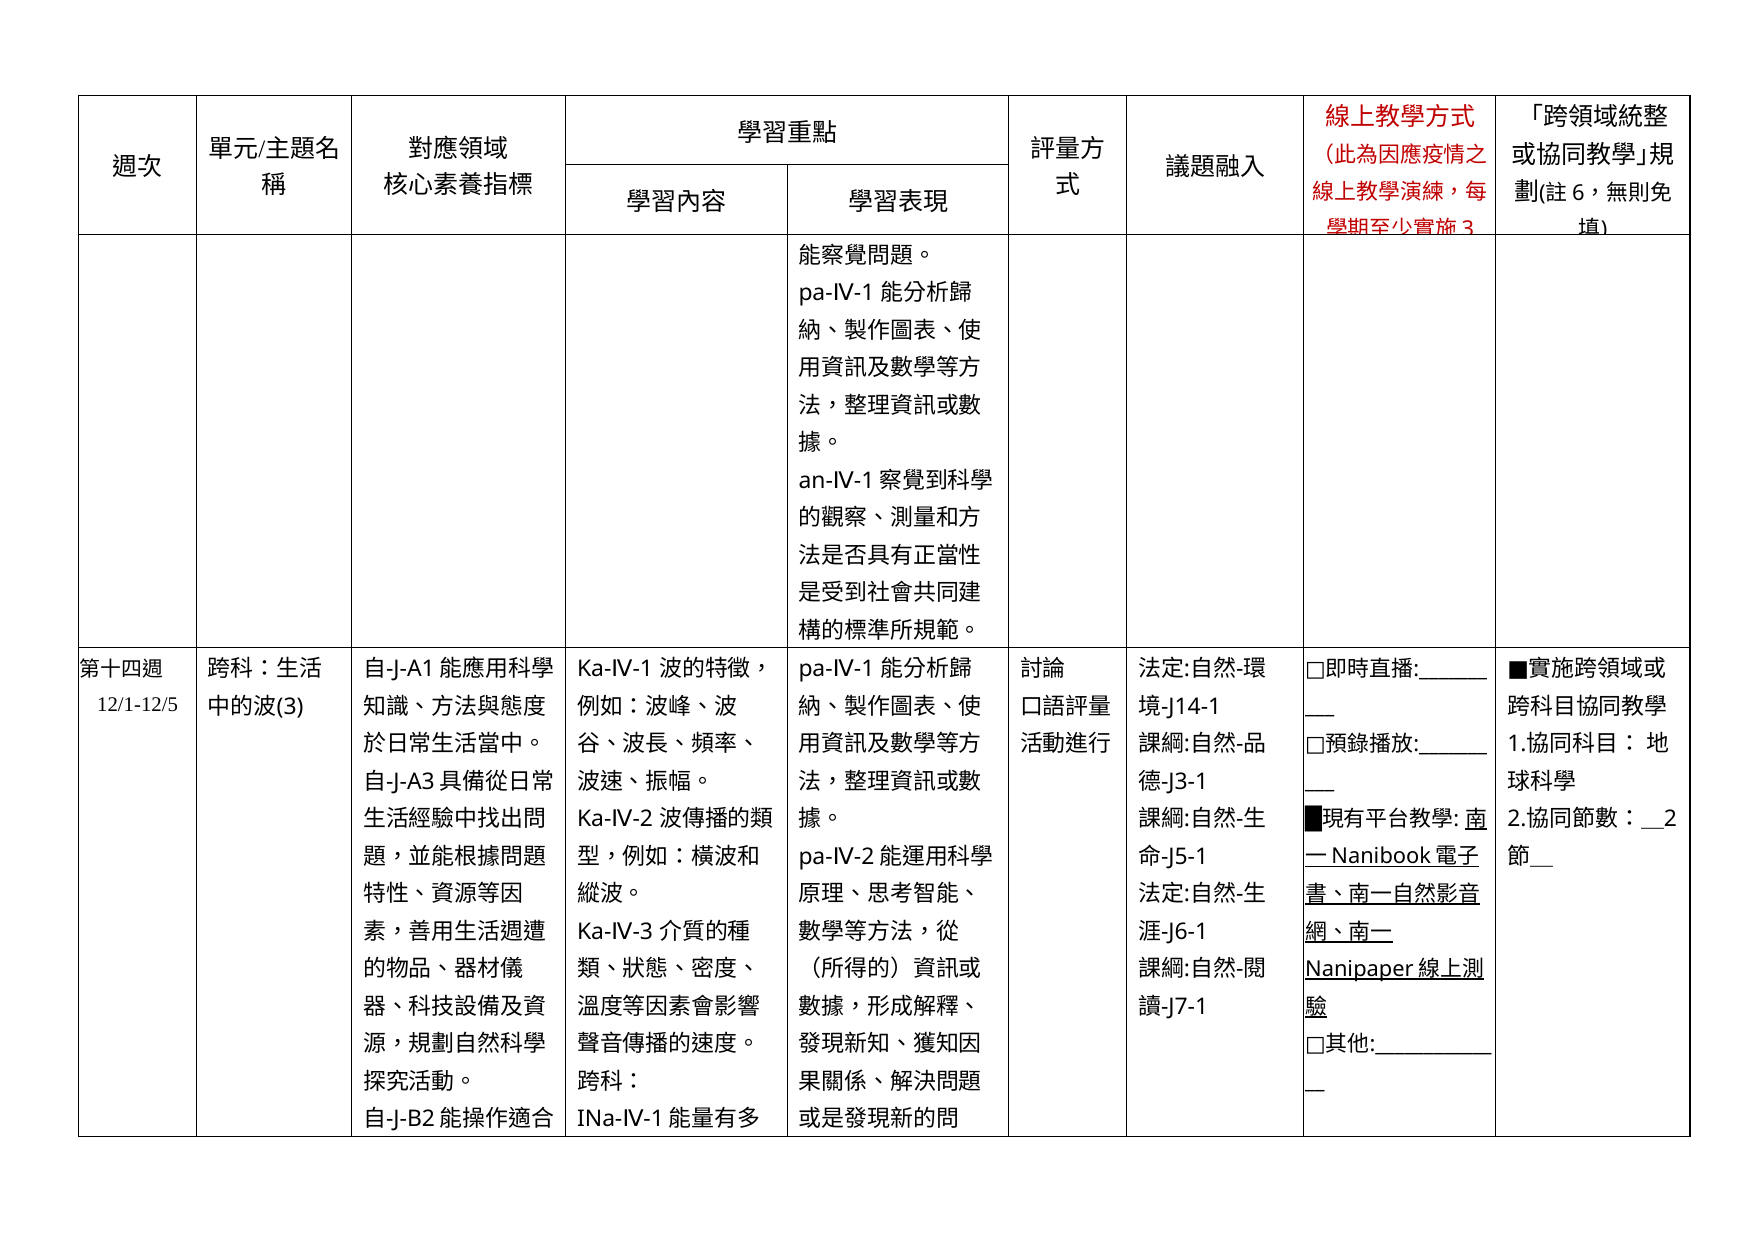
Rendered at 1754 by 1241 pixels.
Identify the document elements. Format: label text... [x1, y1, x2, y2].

table_cell 學習表現 [788, 165, 1008, 234]
table_cell 法定:自然-環境-J14-1 課綱:自然-品德-J3-1 課綱:自然-生命-J5-1 法定:自然-生涯-J6-1 課綱:自然-閱讀-J7-1 [1127, 648, 1303, 1136]
table_header 評量方式 [1009, 96, 1126, 234]
table_cell □即時直播:__________ □預錄播放:__________ █現有平台教學: 南一Nanibook電子書、南一自然影音網、南一Nanipaper線上測驗 □其他:______________ [1304, 648, 1495, 1136]
table_cell [566, 235, 787, 647]
table_cell [1496, 235, 1689, 647]
table_cell [79, 235, 196, 647]
table_cell 跨科：生活中的波(3) [197, 648, 351, 1136]
table_header 週次 [79, 96, 196, 234]
table_header 單元/主題名稱 [197, 96, 351, 234]
table_cell ■實施跨領域或跨科目協同教學 1.協同科目： 地球科學 2.協同節數：＿2節＿ [1496, 648, 1689, 1136]
table_cell [1304, 235, 1495, 647]
table_header 對應領域 核心素養指標 [352, 96, 565, 234]
table_cell [1009, 235, 1126, 647]
table_cell Ka-Ⅳ-1 波的特徵，例如：波峰、波谷、波長、頻率、波速、振幅。 Ka-Ⅳ-2 波傳播的類型，例如：橫波和縱波。 Ka-Ⅳ-3 介質的種類、狀態、密度、溫度等因素會影響聲音傳播的速度。 跨科： INa-Ⅳ-1能量有多 [566, 648, 787, 1136]
table_header 議題融入 [1127, 96, 1303, 234]
table_cell [197, 235, 351, 647]
table_cell 自-J-A1能應用科學知識、方法與態度於日常生活當中。 自-J-A3具備從日常生活經驗中找出問題，並能根據問題特性、資源等因素，善用生活週遭的物品、器材儀器、科技設備及資源，規劃自然科學探究活動。 自-J-B2能操作適合 [352, 648, 565, 1136]
table_cell 學習內容 [566, 165, 787, 234]
table_cell [352, 235, 565, 647]
table_header 線上教學方式 （此為因應疫情之線上教學演練，每學期至少實施3次，請見註5） [1304, 96, 1495, 234]
table_cell [1127, 235, 1303, 647]
table_header 學習重點 [566, 96, 1008, 164]
table_cell 討論 口語評量 活動進行 [1009, 648, 1126, 1136]
table_cell 第十四週 12/1-12/5 [79, 648, 196, 1136]
table_header 「跨領域統整或協同教學｣規劃(註6，無則免填) [1496, 96, 1689, 234]
table_cell 能察覺問題。 pa-Ⅳ-1 能分析歸納、製作圖表、使用資訊及數學等方法，整理資訊或數據。 an-Ⅳ-1察覺到科學的觀察、測量和方法是否具有正當性是受到社會共同建構的標準所規範。 [788, 235, 1008, 647]
table_cell pa-Ⅳ-1 能分析歸納、製作圖表、使用資訊及數學等方法，整理資訊或數據。 pa-Ⅳ-2能運用科學原理、思考智能、數學等方法，從（所得的）資訊或數據，形成解釋、發現新知、獲知因果關係、解決問題或是發現新的問 [788, 648, 1008, 1136]
